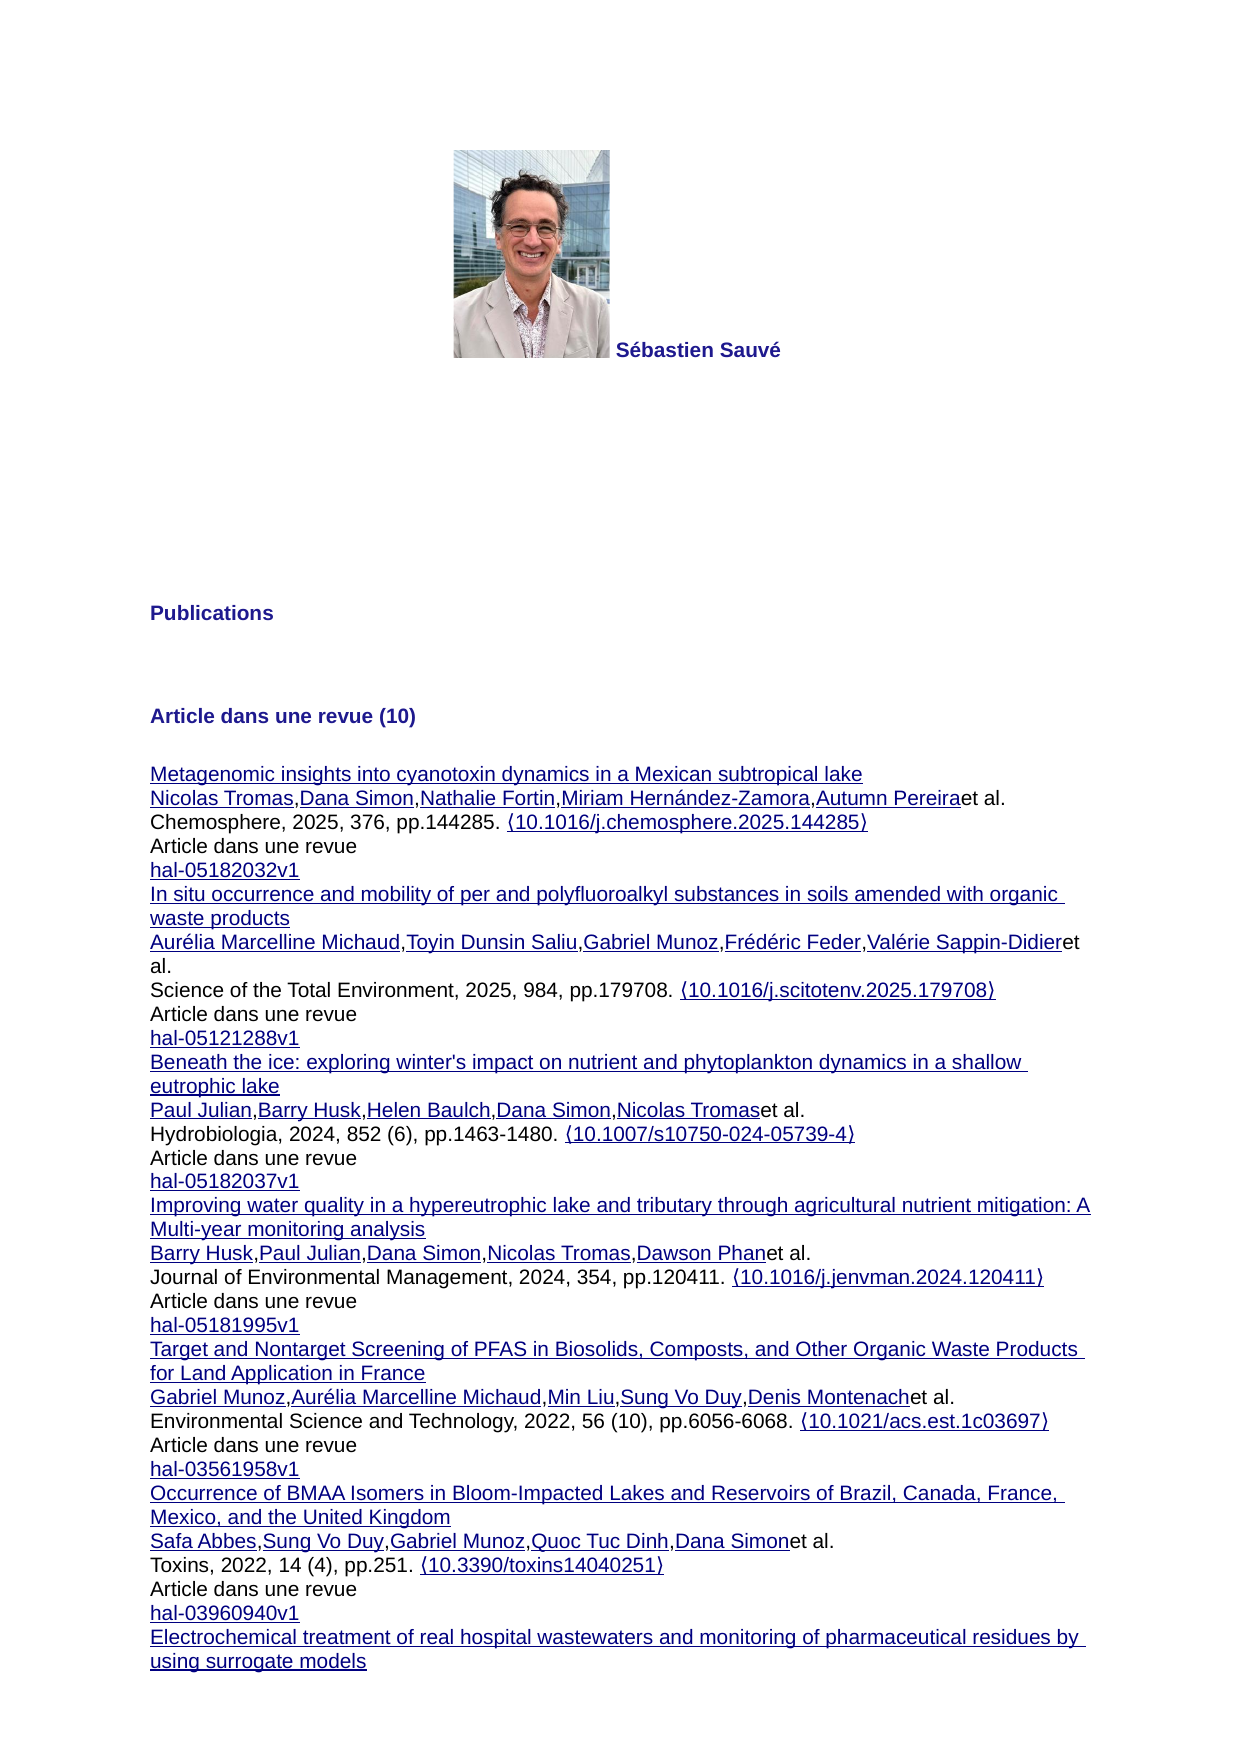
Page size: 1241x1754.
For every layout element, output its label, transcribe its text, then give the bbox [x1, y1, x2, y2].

table_cell Improving water quality in a hypereutrophic lake and tributary through agricultural nutrient mitigation: A [150, 1193, 1090, 1214]
subtitle Publications [150, 601, 1090, 624]
table_cell Electrochemical treatment of real hospital wastewaters and monitoring of pharmaceutical residues by using surrogate models [150, 1625, 1090, 1672]
table_cell In situ occurrence and mobility of per and polyfluoroalkyl substances in soils amended with organic waste products Aurélia Marcelline Michaud,Toyin Dunsin Saliu,Gabriel Munoz,Frédéric Feder,Valérie Sappin-Didieret al. Science of the Total Environment, 2025, 984, pp.179708. ⟨10.1016/j.scitotenv.2025.179708⟩ Article dans une revue hal-05121288v1 [150, 882, 1090, 1049]
table_cell Beneath the ice: exploring winter's impact on nutrient and phytoplankton dynamics in a shallow eutrophic lake Paul Julian,Barry Husk,Helen Baulch,Dana Simon,Nicolas Tromaset al. Hydrobiologia, 2024, 852 (6), pp.1463-1480. ⟨10.1007/s10750-024-05739-4⟩ Article dans une revue hal-05182037v1 [150, 1050, 1090, 1193]
table_cell Occurrence of BMAA Isomers in Bloom-Impacted Lakes and Reservoirs of Brazil, Canada, France, Mexico, and the United Kingdom Safa Abbes,Sung Vo Duy,Gabriel Munoz,Quoc Tuc Dinh,Dana Simonet al. Toxins, 2022, 14 (4), pp.251. ⟨10.3390/toxins14040251⟩ Article dans une revue hal-03960940v1 [150, 1481, 1090, 1624]
table_cell Multi-year monitoring analysis Barry Husk,Paul Julian,Dana Simon,Nicolas Tromas,Dawson Phanet al. Journal of Environmental Management, 2024, 354, pp.120411. ⟨10.1016/j.jenvman.2024.120411⟩ Article dans une revue hal-05181995v1 [150, 1215, 1090, 1337]
subtitle Article dans une revue (10) [150, 704, 1090, 728]
table_cell Target and Nontarget Screening of PFAS in Biosolids, Composts, and Other Organic Waste Products for Land Application in France Gabriel Munoz,Aurélia Marcelline Michaud,Min Liu,Sung Vo Duy,Denis Montenachet al. Environmental Science and Technology, 2022, 56 (10), pp.6056-6068. ⟨10.1021/acs.est.1c03697⟩ Article dans une revue hal-03561958v1 [150, 1337, 1090, 1481]
picture [453, 150, 610, 358]
table_header Metagenomic insights into cyanotoxin dynamics in a Mexican subtropical lake Nicolas Tromas,Dana Simon,Nathalie Fortin,Miriam Hernández-Zamora,Autumn Pereiraet al. Chemosphere, 2025, 376, pp.144285. ⟨10.1016/j.chemosphere.2025.144285⟩ Article dans une revue hal-05182032v1 [150, 762, 1090, 882]
subtitle Sébastien Sauvé [150, 150, 1090, 362]
